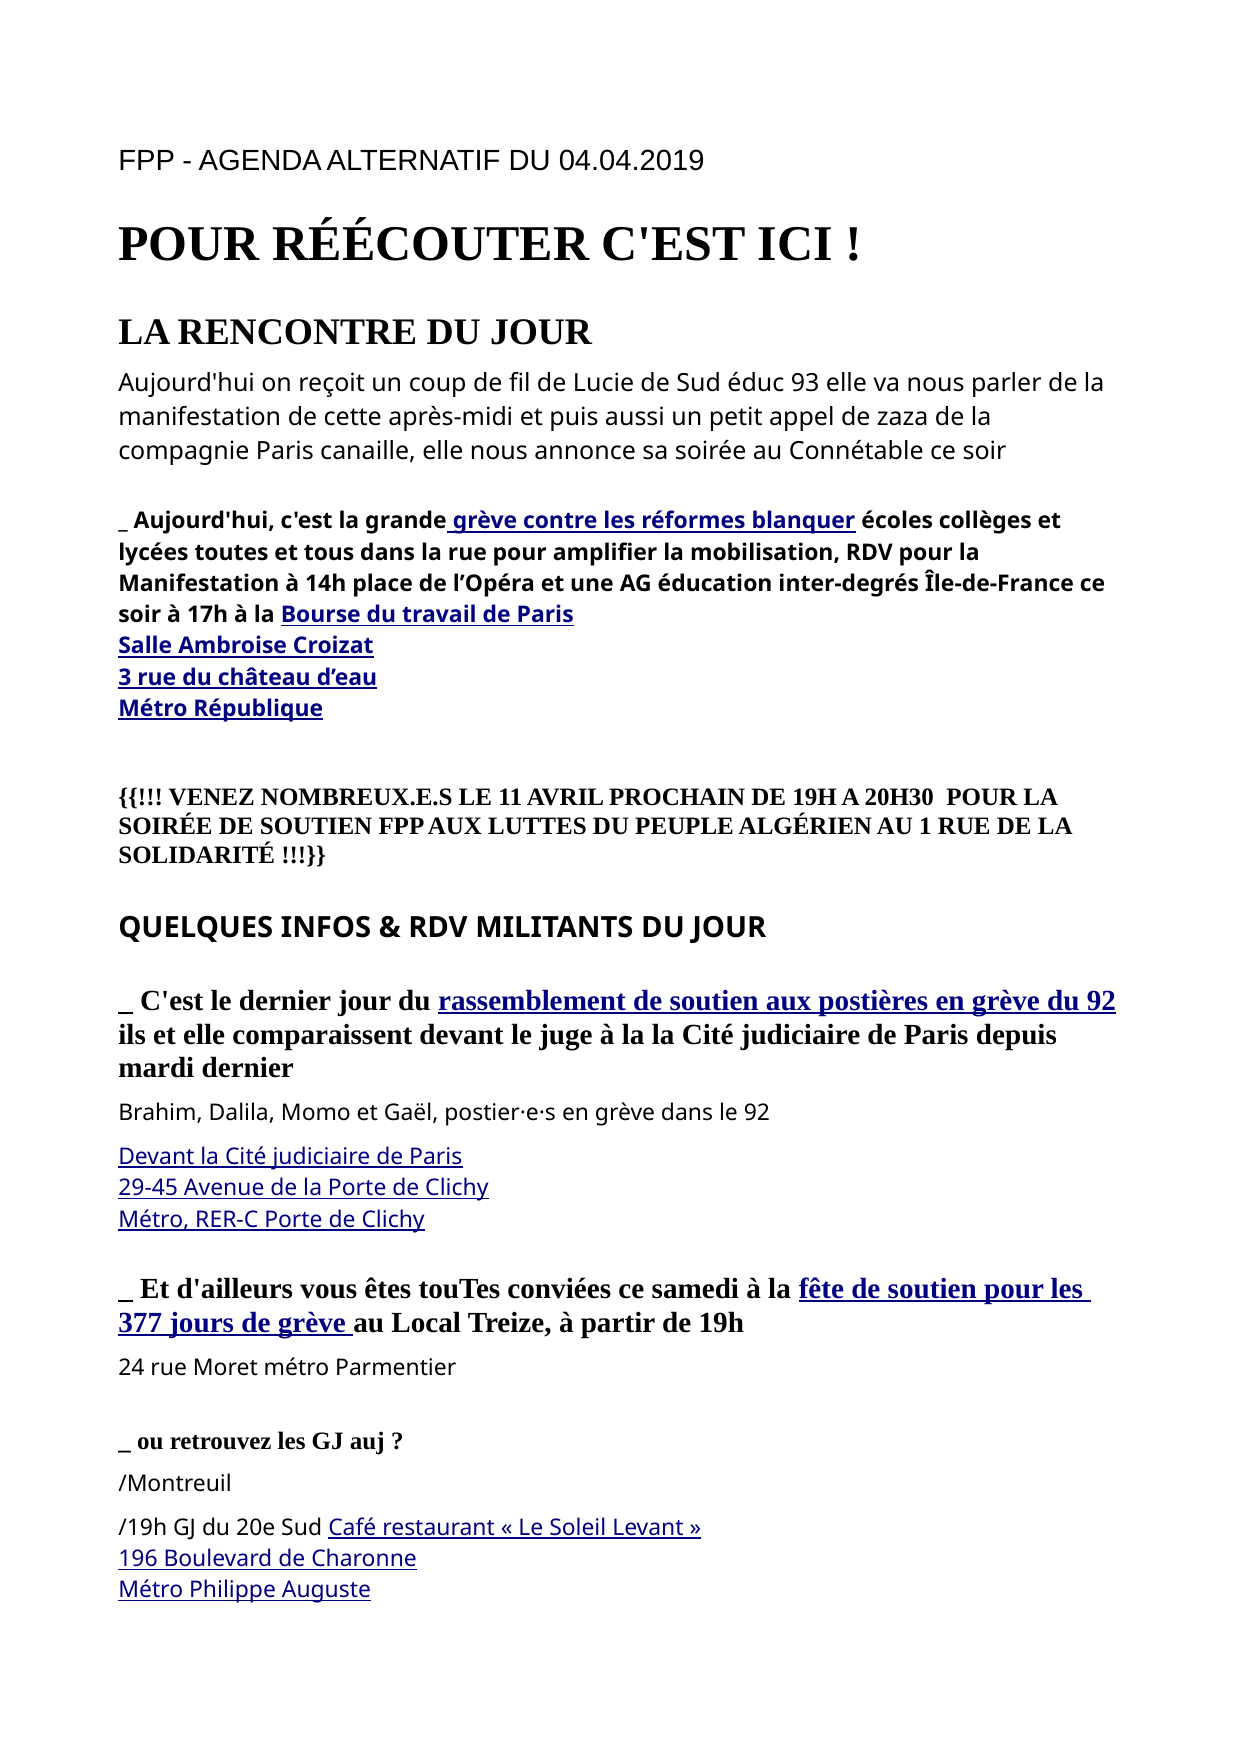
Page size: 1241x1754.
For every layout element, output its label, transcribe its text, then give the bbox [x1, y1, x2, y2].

subtitle FPP - AGENDA ALTERNATIF DU 04.04.2019 [118, 143, 1122, 177]
text /Montreuil [118, 1467, 1122, 1498]
subtitle _ Et d'ailleurs vous êtes touTes conviées ce samedi à la fête de soutien pour les 377 jours de grève au Local Treize, à partir de 19h [118, 1271, 1122, 1338]
text Brahim, Dalila, Momo et Gaël, postier·e·s en grève dans le 92 [118, 1096, 1122, 1128]
subtitle QUELQUES INFOS & RDV MILITANTS DU JOUR [118, 906, 1122, 946]
text _ ou retrouvez les GJ auj ? [118, 1426, 1122, 1455]
text Devant la Cité judiciaire de Paris 29-45 Avenue de la Porte de Clichy Métro, RER-C Porte de Clichy [118, 1140, 1122, 1234]
subtitle LA RENCONTRE DU JOUR [118, 309, 1122, 352]
subtitle POUR RÉÉCOUTER C'EST ICI ! [118, 214, 1122, 272]
text {{!!! VENEZ NOMBREUX.E.S LE 11 AVRIL PROCHAIN DE 19H A 20H30 POUR LA SOIRÉE DE SOUTIEN FPP AUX LUTTES DU PEUPLE ALGÉRIEN AU 1 RUE DE LA SOLIDARITÉ !!!}} [118, 782, 1122, 868]
subtitle _ C'est le dernier jour du rassemblement de soutien aux postières en grève du 92 ils et elle comparaissent devant le juge à la la Cité judiciaire de Paris depuis mardi dernier [118, 983, 1122, 1084]
text 24 rue Moret métro Parmentier [118, 1351, 1122, 1382]
text /19h GJ du 20e Sud Café restaurant « Le Soleil Levant » 196 Boulevard de Charonne Métro Philippe Auguste [118, 1511, 1122, 1605]
text Aujourd'hui on reçoit un coup de fil de Lucie de Sud éduc 93 elle va nous parler de la manifestation de cette après-midi et puis aussi un petit appel de zaza de la compagnie Paris canaille, elle nous annonce sa soirée au Connétable ce soir [118, 365, 1122, 467]
subtitle _ Aujourd'hui, c'est la grande grève contre les réformes blanquer écoles collèges et lycées toutes et tous dans la rue pour amplifier la mobilisation, RDV pour la Manifestation à 14h place de l’Opéra et une AG éducation inter-degrés Île-de-France ce soir à 17h à la Bourse du travail de Paris Salle Ambroise Croizat 3 rue du château d’eau Métro République [118, 504, 1122, 723]
